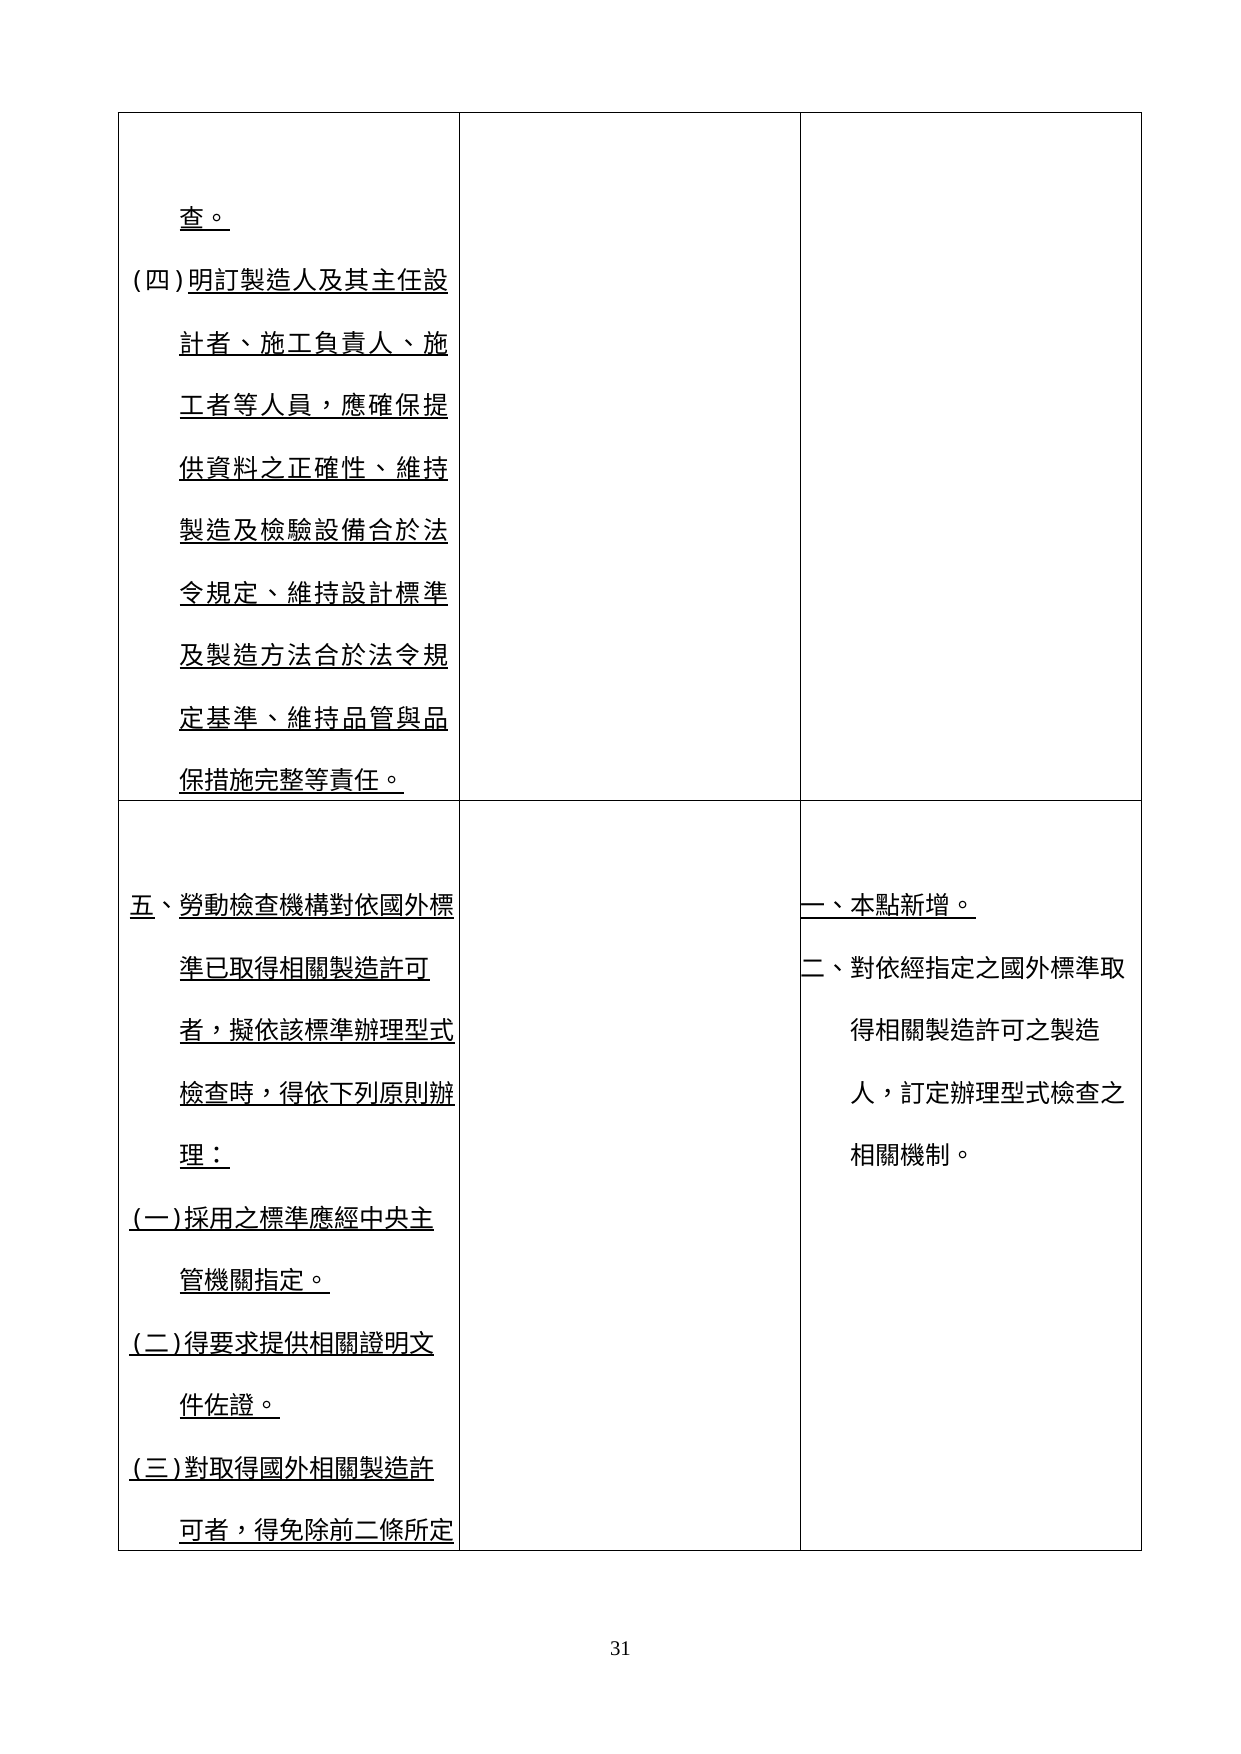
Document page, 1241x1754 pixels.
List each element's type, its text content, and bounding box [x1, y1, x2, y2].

table_cell [801, 113, 1141, 800]
table_cell 五、勞動檢查機構對依國外標準已取得相關製造許可者，擬依該標準辦理型式檢查時，得依下列原則辦理： (一)採用之標準應經中央主管機關指定。 (二)得要求提供相關證明文件佐證。 (三)對取得國外相關製造許可者，得免除前二條所定 [119, 801, 459, 1550]
table_cell 一、本點新增。 二、對依經指定之國外標準取得相關製造許可之製造人，訂定辦理型式檢查之相關機制。 [801, 801, 1141, 1550]
table_cell [460, 801, 800, 1550]
table_cell 查。 (四)明訂製造人及其主任設計者、施工負責人、施工者等人員，應確保提供資料之正確性、維持製造及檢驗設備合於法令規定、維持設計標準及製造方法合於法令規定基準、維持品管與品保措施完整等責任。 [119, 113, 459, 800]
table_cell [460, 113, 800, 800]
